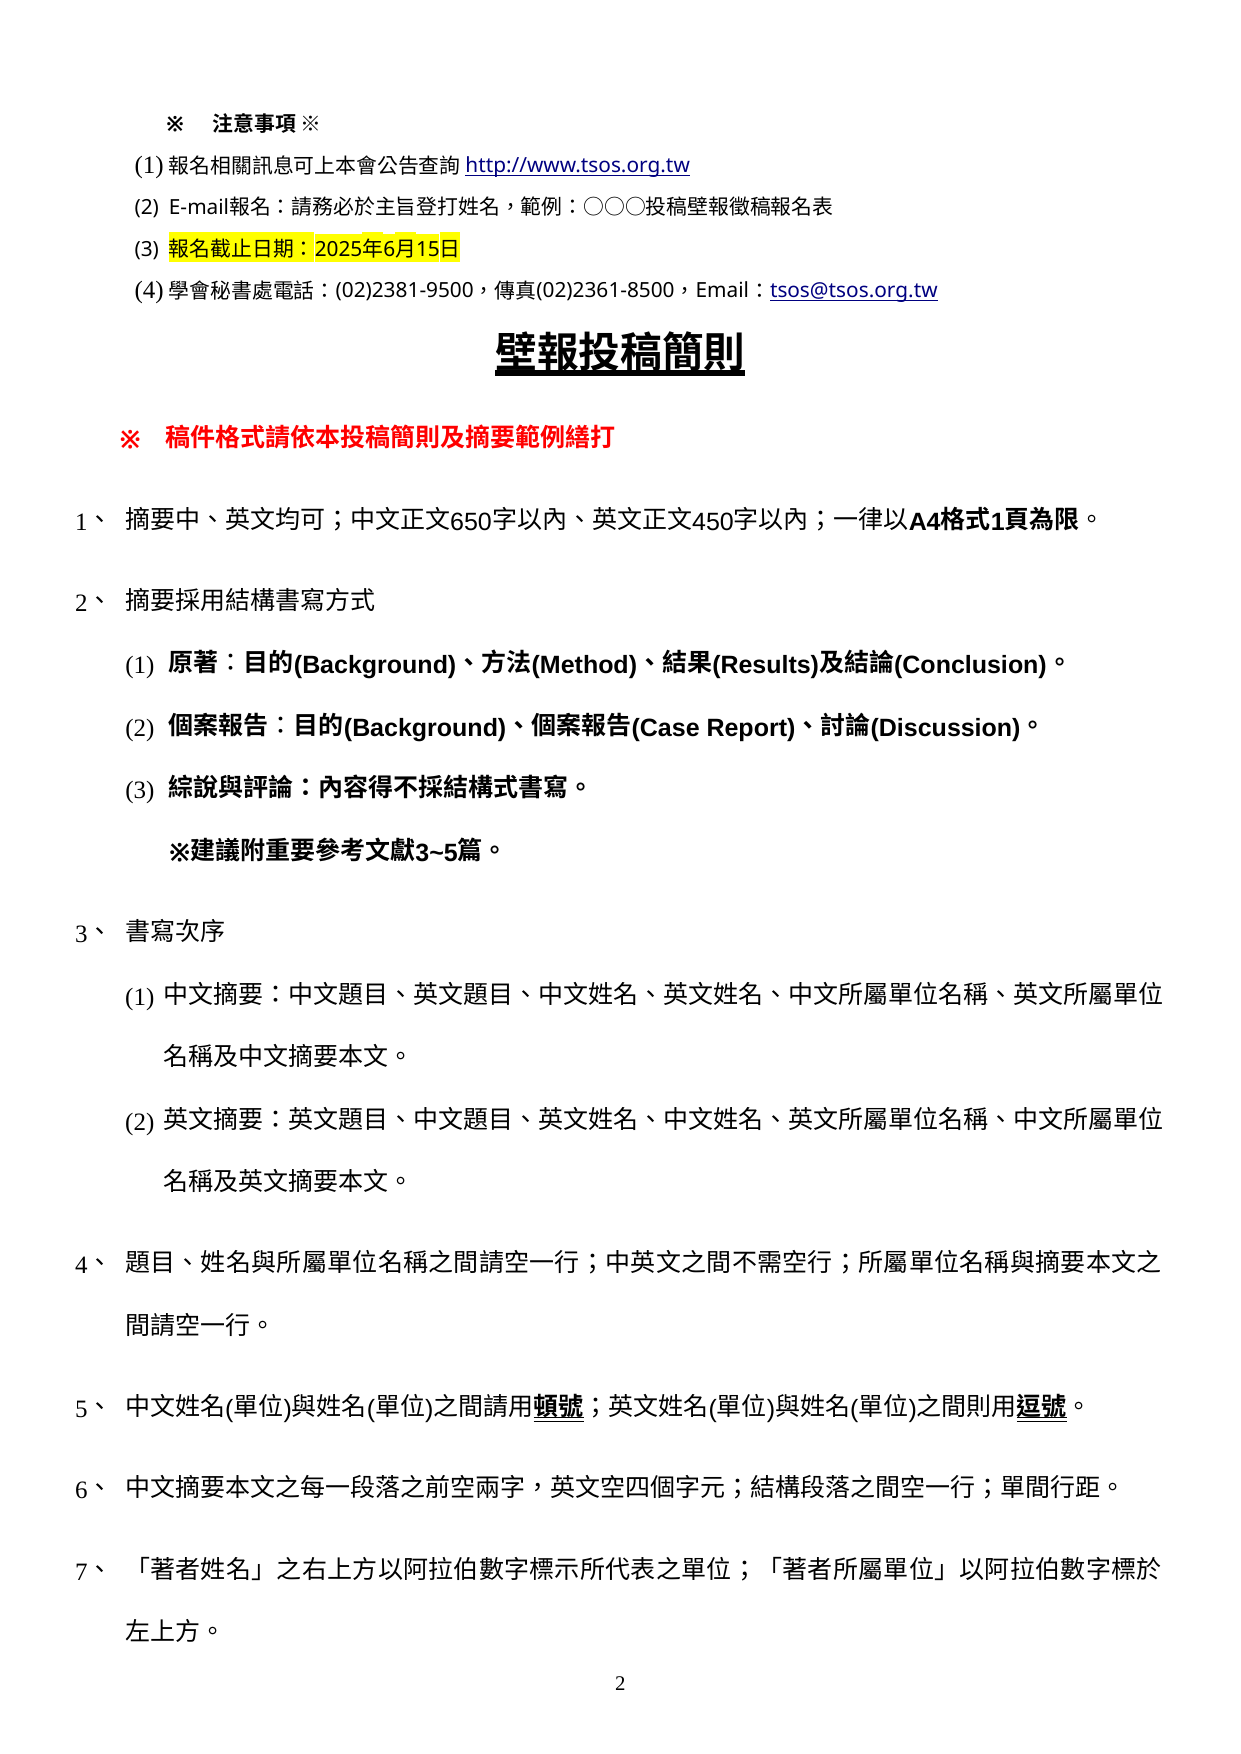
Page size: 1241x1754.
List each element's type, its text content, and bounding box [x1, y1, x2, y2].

list 摘要採用結構書寫方式 [75, 554, 1165, 617]
list 中文姓名(單位)與姓名(單位)之間請用頓號；英文姓名(單位)與姓名(單位)之間則用逗號。 [75, 1360, 1165, 1423]
list 原著：目的(Background)、方法(Method)、結果(Results)及結論(Conclusion)。 [125, 617, 1165, 679]
list E-mail報名：請務必於主旨登打姓名，範例：○○○投稿壁報徵稿報名表 [134, 179, 1165, 221]
list 個案報告：目的(Background)、個案報告(Case Report)、討論(Discussion)。 [125, 679, 1165, 742]
list 中文摘要：中文題目、英文題目、中文姓名、英文姓名、中文所屬單位名稱、英文所屬單位名稱及中文摘要本文。 [125, 948, 1165, 1073]
list 學會秘書處電話：(02)2381-9500，傳真(02)2361-8500，Email：tsos@tsos.org.tw [134, 262, 1165, 304]
list 書寫次序 [75, 885, 1165, 948]
list 摘要中、英文均可；中文正文650字以內、英文正文450字以內；一律以A4格式1頁為限。 [75, 473, 1165, 535]
text ※ 稿件格式請依本投稿簡則及摘要範例繕打 [119, 379, 1165, 454]
list 「著者姓名」之右上方以阿拉伯數字標示所代表之單位；「著者所屬單位」以阿拉伯數字標於左上方。 [75, 1523, 1165, 1648]
list 報名相關訊息可上本會公告查詢 http://www.tsos.org.tw [134, 137, 1165, 179]
list 中文摘要本文之每一段落之前空兩字，英文空四個字元；結構段落之間空一行；單間行距。 [75, 1442, 1165, 1504]
list 注意事項 ※ [162, 96, 1165, 137]
list 綜說與評論：內容得不採結構式書寫。 [125, 742, 1165, 804]
list 英文摘要：英文題目、中文題目、英文姓名、中文姓名、英文所屬單位名稱、中文所屬單位名稱及英文摘要本文。 [125, 1073, 1165, 1198]
text ※建議附重要參考文獻3~5篇。 [169, 804, 1165, 867]
list 報名截止日期：2025年6月15日 [134, 221, 1165, 262]
text 壁報投稿簡則 [75, 304, 1165, 379]
list 題目、姓名與所屬單位名稱之間請空一行；中英文之間不需空行；所屬單位名稱與摘要本文之間請空一行。 [75, 1217, 1165, 1342]
